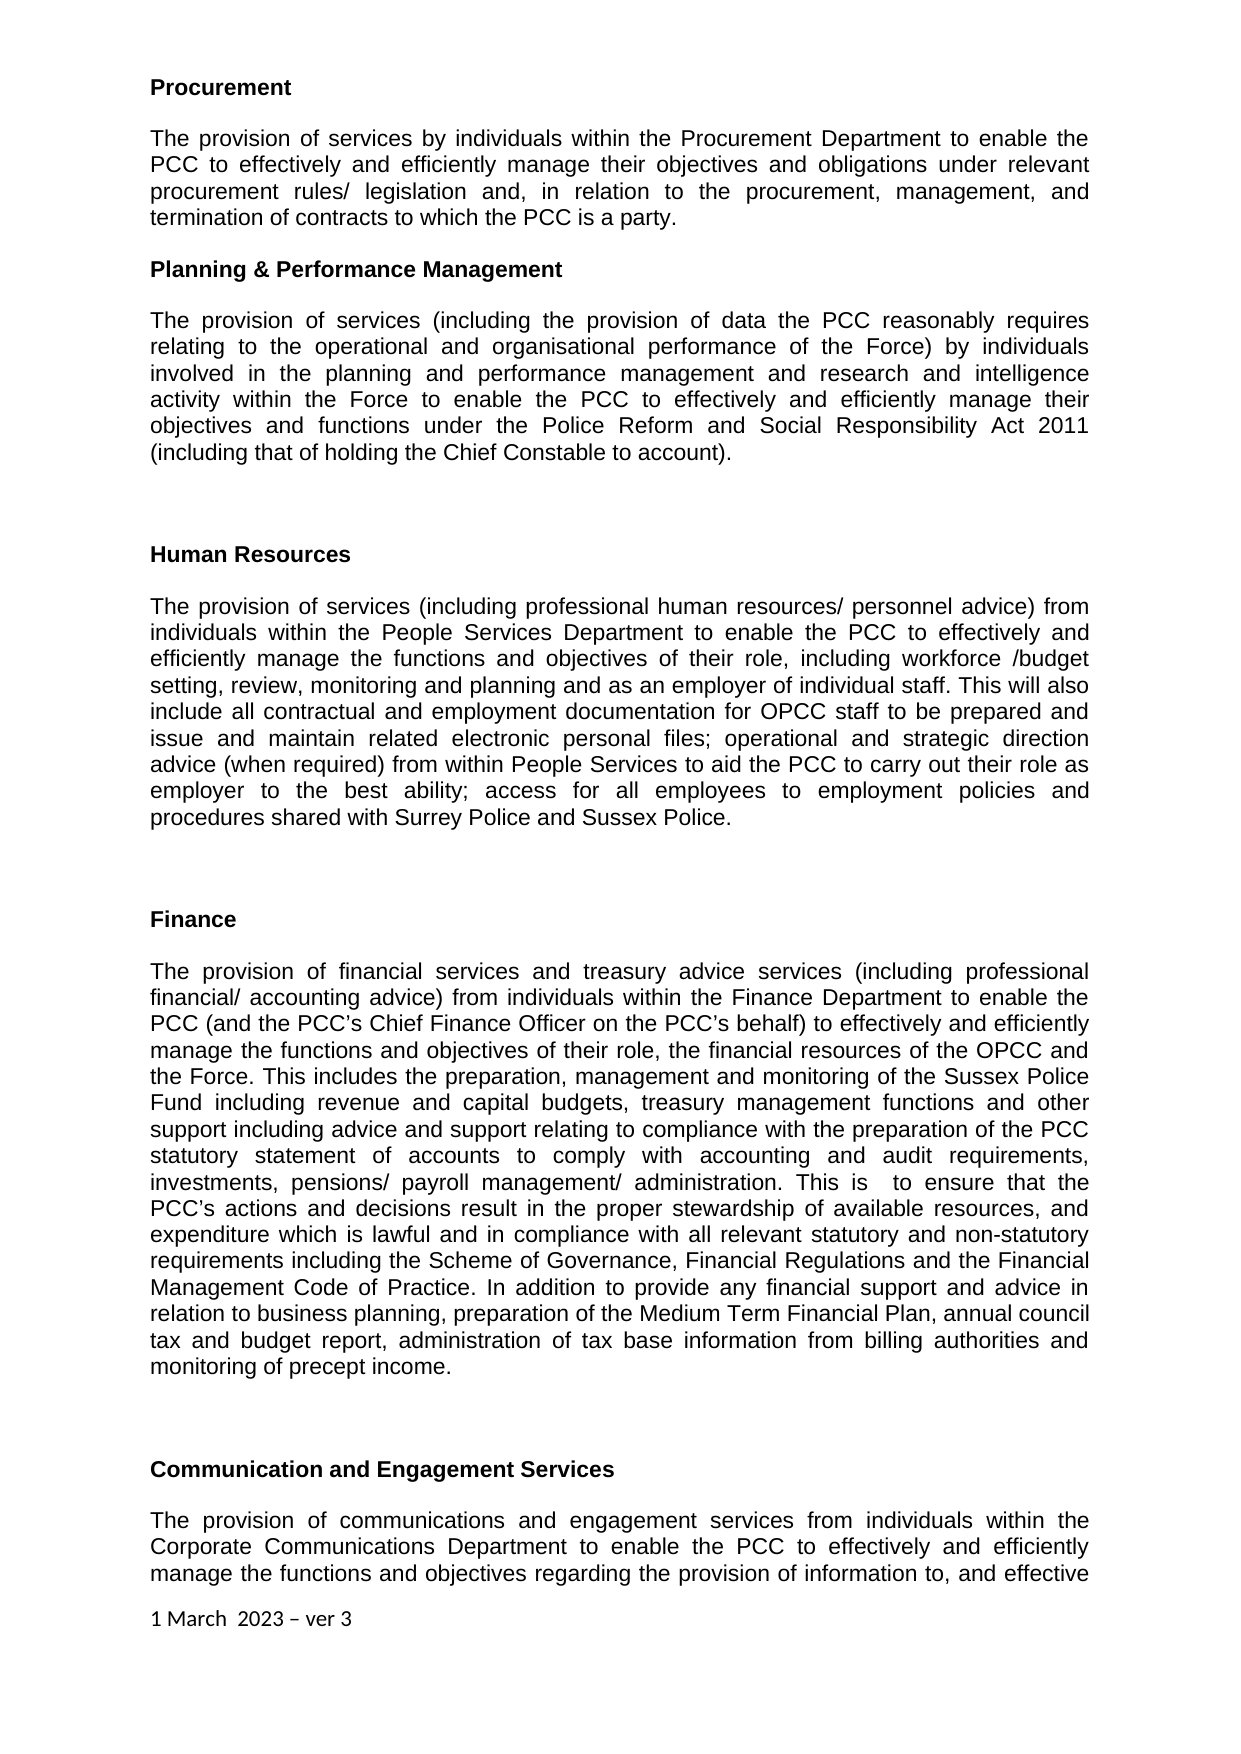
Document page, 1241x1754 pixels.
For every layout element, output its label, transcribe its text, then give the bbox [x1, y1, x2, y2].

text The provision of services (including the provision of data the PCC reasonably requires relating to the operational and organisational performance of the Force) by individuals involved in the planning and performance management and research and intelligence activity within the Force to enable the PCC to effectively and efficiently manage their objectives and functions under the Police Reform and Social Responsibility Act 2011 (including that of holding the Chief Constable to account). [150, 307, 1090, 465]
text Planning & Performance Management [150, 256, 1090, 282]
text Procurement [150, 74, 1090, 100]
text The provision of financial services and treasury advice services (including professional financial/ accounting advice) from individuals within the Finance Department to enable the PCC (and the PCC’s Chief Finance Officer on the PCC’s behalf) to effectively and efficiently manage the functions and objectives of their role, the financial resources of the OPCC and the Force. This includes the preparation, management and monitoring of the Sussex Police Fund including revenue and capital budgets, treasury management functions and other support including advice and support relating to compliance with the preparation of the PCC statutory statement of accounts to comply with accounting and audit requirements, investments, pensions/ payroll management/ administration. This is to ensure that the PCC’s actions and decisions result in the proper stewardship of available resources, and expenditure which is lawful and in compliance with all relevant statutory and non-statutory requirements including the Scheme of Governance, Financial Regulations and the Financial Management Code of Practice. In addition to provide any financial support and advice in relation to business planning, preparation of the Medium Term Financial Plan, annual council tax and budget report, administration of tax base information from billing authorities and monitoring of precept income. [150, 958, 1090, 1379]
text The provision of services (including professional human resources/ personnel advice) from individuals within the People Services Department to enable the PCC to effectively and efficiently manage the functions and objectives of their role, including workforce /budget setting, review, monitoring and planning and as an employer of individual staff. This will also include all contractual and employment documentation for OPCC staff to be prepared and issue and maintain related electronic personal files; operational and strategic direction advice (when required) from within People Services to aid the PCC to carry out their role as employer to the best ability; access for all employees to employment policies and procedures shared with Surrey Police and Sussex Police. [150, 593, 1090, 830]
text The provision of communications and engagement services from individuals within the Corporate Communications Department to enable the PCC to effectively and efficiently manage the functions and objectives regarding the provision of information to, and effective [150, 1507, 1090, 1586]
text Communication and Engagement Services [150, 1456, 1090, 1482]
text The provision of services by individuals within the Procurement Department to enable the PCC to effectively and efficiently manage their objectives and obligations under relevant procurement rules/ legislation and, in relation to the procurement, management, and termination of contracts to which the PCC is a party. [150, 125, 1090, 231]
text Human Resources [150, 541, 1090, 568]
text Finance [150, 906, 1090, 933]
